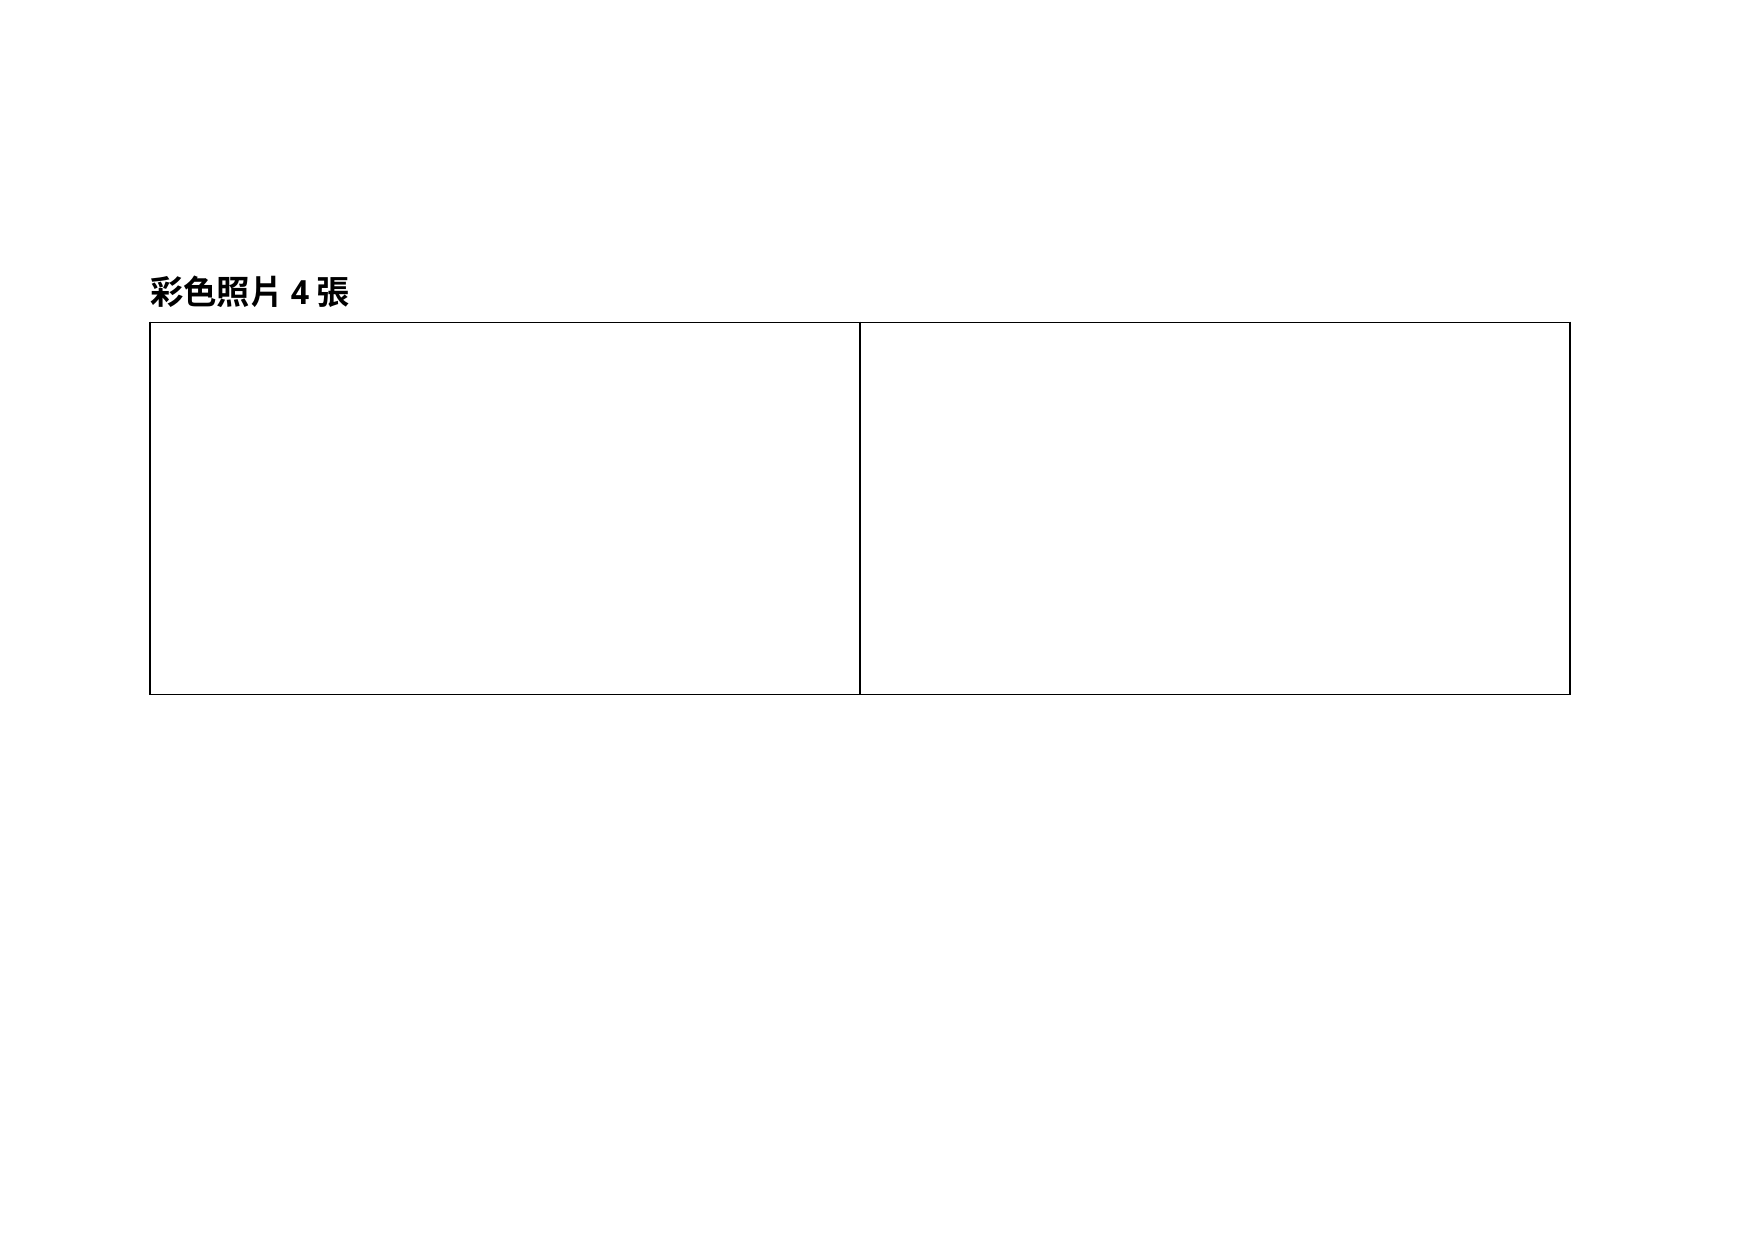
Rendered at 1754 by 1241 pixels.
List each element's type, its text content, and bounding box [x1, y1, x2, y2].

table_header [861, 323, 1569, 694]
table_header [151, 323, 859, 694]
text 彩色照片4張 [150, 266, 1604, 314]
